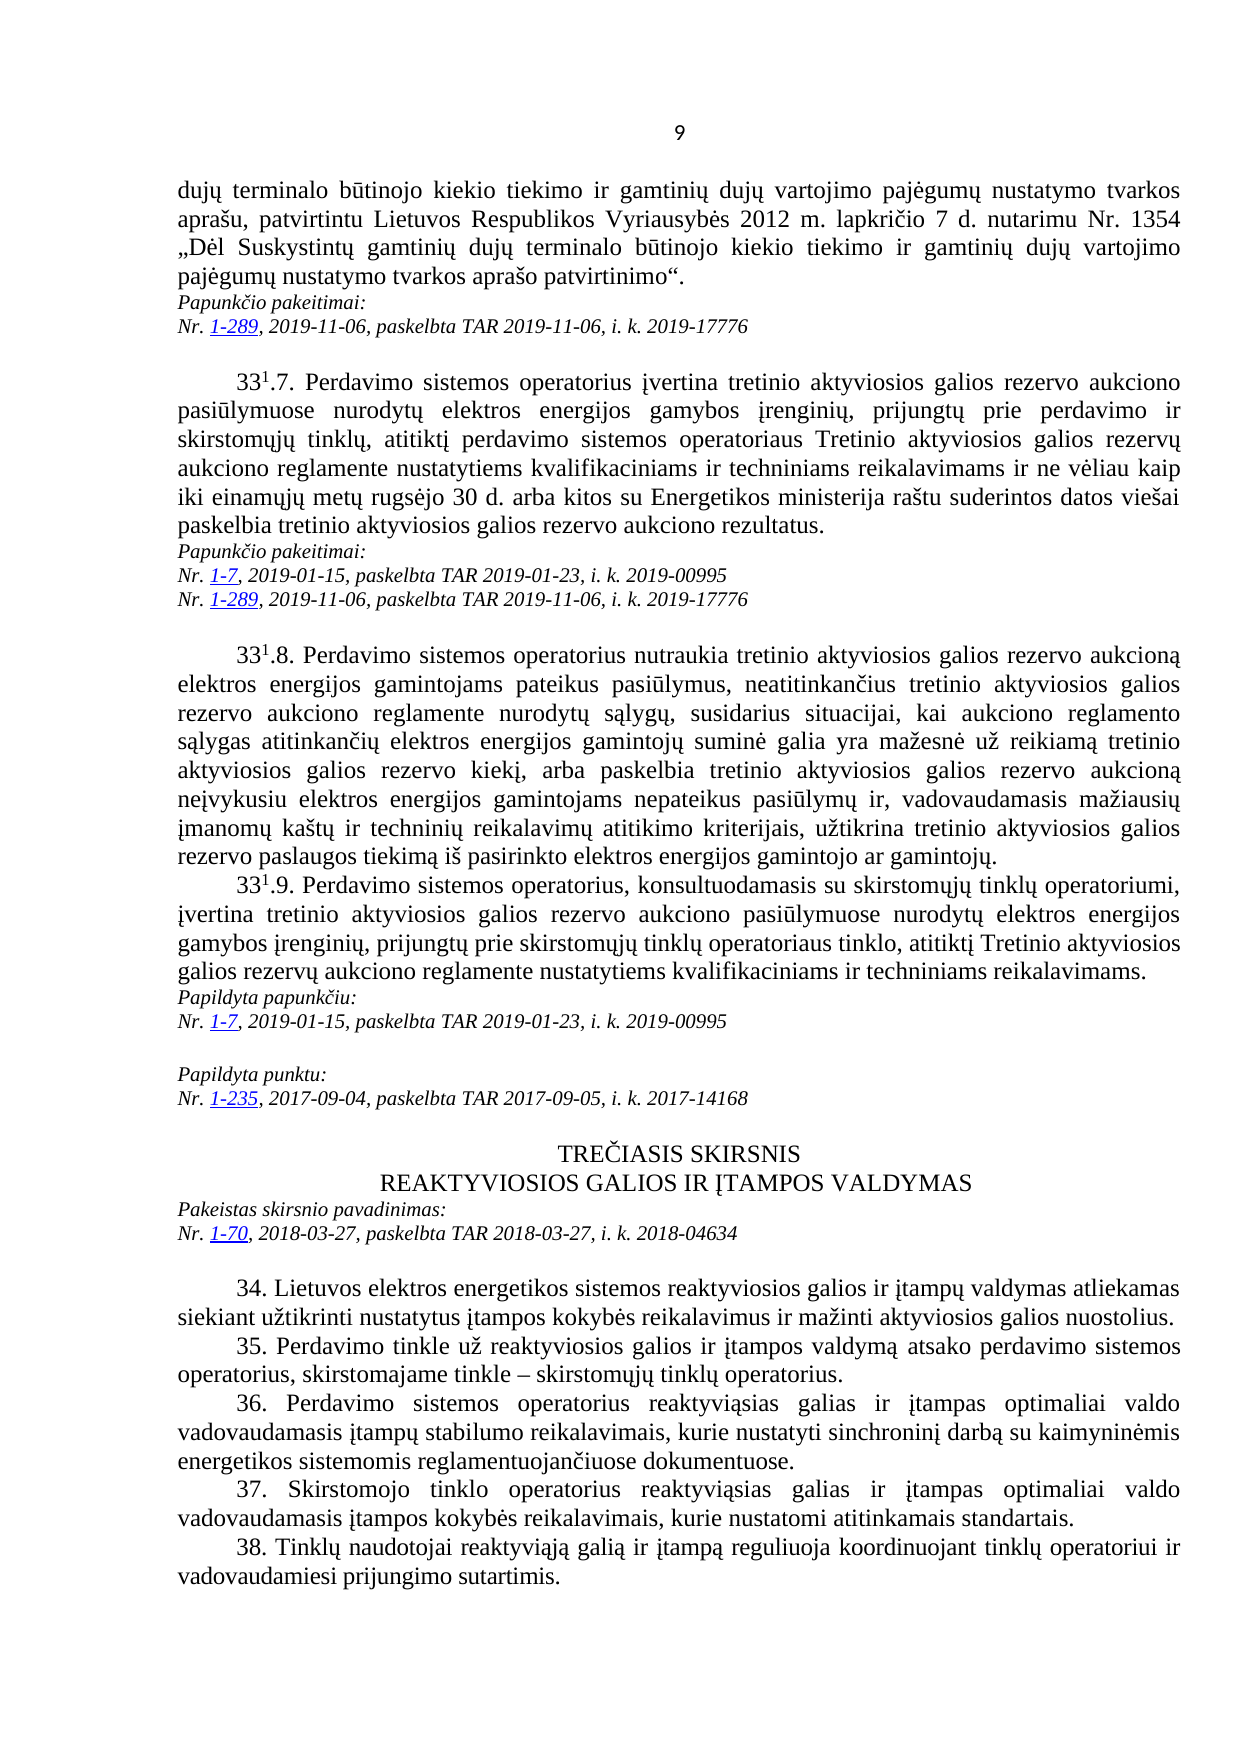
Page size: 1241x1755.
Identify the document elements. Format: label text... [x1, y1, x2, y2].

text Nr. 1-7, 2019-01-15, paskelbta TAR 2019-01-23, i. k. 2019-00995 [177, 563, 1181, 587]
text 38. Tinklų naudotojai reaktyviąją galią ir įtampą reguliuoja koordinuojant tinklų operatoriui ir vadovaudamiesi prijungimo sutartimis. [177, 1532, 1181, 1589]
text 37. Skirstomojo tinklo operatorius reaktyviąsias galias ir įtampas optimaliai valdo vadovaudamasis įtampos kokybės reikalavimais, kurie nustatomi atitinkamais standartais. [177, 1474, 1181, 1532]
text Nr. 1-289, 2019-11-06, paskelbta TAR 2019-11-06, i. k. 2019-17776 [177, 587, 1181, 611]
text Nr. 1-289, 2019-11-06, paskelbta TAR 2019-11-06, i. k. 2019-17776 [177, 314, 1181, 338]
text Nr. 1-235, 2017-09-04, paskelbta TAR 2017-09-05, i. k. 2017-14168 [177, 1086, 1181, 1110]
text TREČIASIS SKIRSNIS [177, 1139, 1181, 1168]
text Pakeistas skirsnio pavadinimas: [177, 1196, 1181, 1221]
text Papunkčio pakeitimai: [177, 539, 1181, 563]
text Papildyta punktu: [177, 1062, 1181, 1086]
text Nr. 1-7, 2019-01-15, paskelbta TAR 2019-01-23, i. k. 2019-00995 [177, 1009, 1181, 1033]
text 34. Lietuvos elektros energetikos sistemos reaktyviosios galios ir įtampų valdymas atliekamas siekiant užtikrinti nustatytus įtampos kokybės reikalavimus ir mažinti aktyviosios galios nuostolius. [177, 1273, 1181, 1331]
text 331.9. Perdavimo sistemos operatorius, konsultuodamasis su skirstomųjų tinklų operatoriumi, įvertina tretinio aktyviosios galios rezervo aukciono pasiūlymuose nurodytų elektros energijos gamybos įrenginių, prijungtų prie skirstomųjų tinklų operatoriaus tinklo, atitiktį Tretinio aktyviosios galios rezervų aukciono reglamente nustatytiems kvalifikaciniams ir techniniams reikalavimams. [177, 870, 1181, 985]
text dujų terminalo būtinojo kiekio tiekimo ir gamtinių dujų vartojimo pajėgumų nustatymo tvarkos aprašu, patvirtintu Lietuvos Respublikos Vyriausybės 2012 m. lapkričio 7 d. nutarimu Nr. 1354 „Dėl Suskystintų gamtinių dujų terminalo būtinojo kiekio tiekimo ir gamtinių dujų vartojimo pajėgumų nustatymo tvarkos aprašo patvirtinimo“. [177, 175, 1181, 290]
text 331.8. Perdavimo sistemos operatorius nutraukia tretinio aktyviosios galios rezervo aukcioną elektros energijos gamintojams pateikus pasiūlymus, neatitinkančius tretinio aktyviosios galios rezervo aukciono reglamente nurodytų sąlygų, susidarius situacijai, kai aukciono reglamento sąlygas atitinkančių elektros energijos gamintojų suminė galia yra mažesnė už reikiamą tretinio aktyviosios galios rezervo kiekį, arba paskelbia tretinio aktyviosios galios rezervo aukcioną neįvykusiu elektros energijos gamintojams nepateikus pasiūlymų ir, vadovaudamasis mažiausių įmanomų kaštų ir techninių reikalavimų atitikimo kriterijais, užtikrina tretinio aktyviosios galios rezervo paslaugos tiekimą iš pasirinkto elektros energijos gamintojo ar gamintojų. [177, 640, 1181, 870]
text Nr. 1-70, 2018-03-27, paskelbta TAR 2018-03-27, i. k. 2018-04634 [177, 1221, 1181, 1244]
text Papunkčio pakeitimai: [177, 290, 1181, 314]
text Papildyta papunkčiu: [177, 985, 1181, 1009]
text 36. Perdavimo sistemos operatorius reaktyviąsias galias ir įtampas optimaliai valdo vadovaudamasis įtampų stabilumo reikalavimais, kurie nustatyti sinchroninį darbą su kaimyninėmis energetikos sistemomis reglamentuojančiuose dokumentuose. [177, 1388, 1181, 1474]
text 331.7. Perdavimo sistemos operatorius įvertina tretinio aktyviosios galios rezervo aukciono pasiūlymuose nurodytų elektros energijos gamybos įrenginių, prijungtų prie perdavimo ir skirstomųjų tinklų, atitiktį perdavimo sistemos operatoriaus Tretinio aktyviosios galios rezervų aukciono reglamente nustatytiems kvalifikaciniams ir techniniams reikalavimams ir ne vėliau kaip iki einamųjų metų rugsėjo 30 d. arba kitos su Energetikos ministerija raštu suderintos datos viešai paskelbia tretinio aktyviosios galios rezervo aukciono rezultatus. [177, 367, 1181, 539]
text 35. Perdavimo tinkle už reaktyviosios galios ir įtampos valdymą atsako perdavimo sistemos operatorius, skirstomajame tinkle – skirstomųjų tinklų operatorius. [177, 1331, 1181, 1388]
text REAKTYVIOSIOS GALIOS IR ĮTAMPOS VALDYMAS [177, 1168, 1181, 1196]
